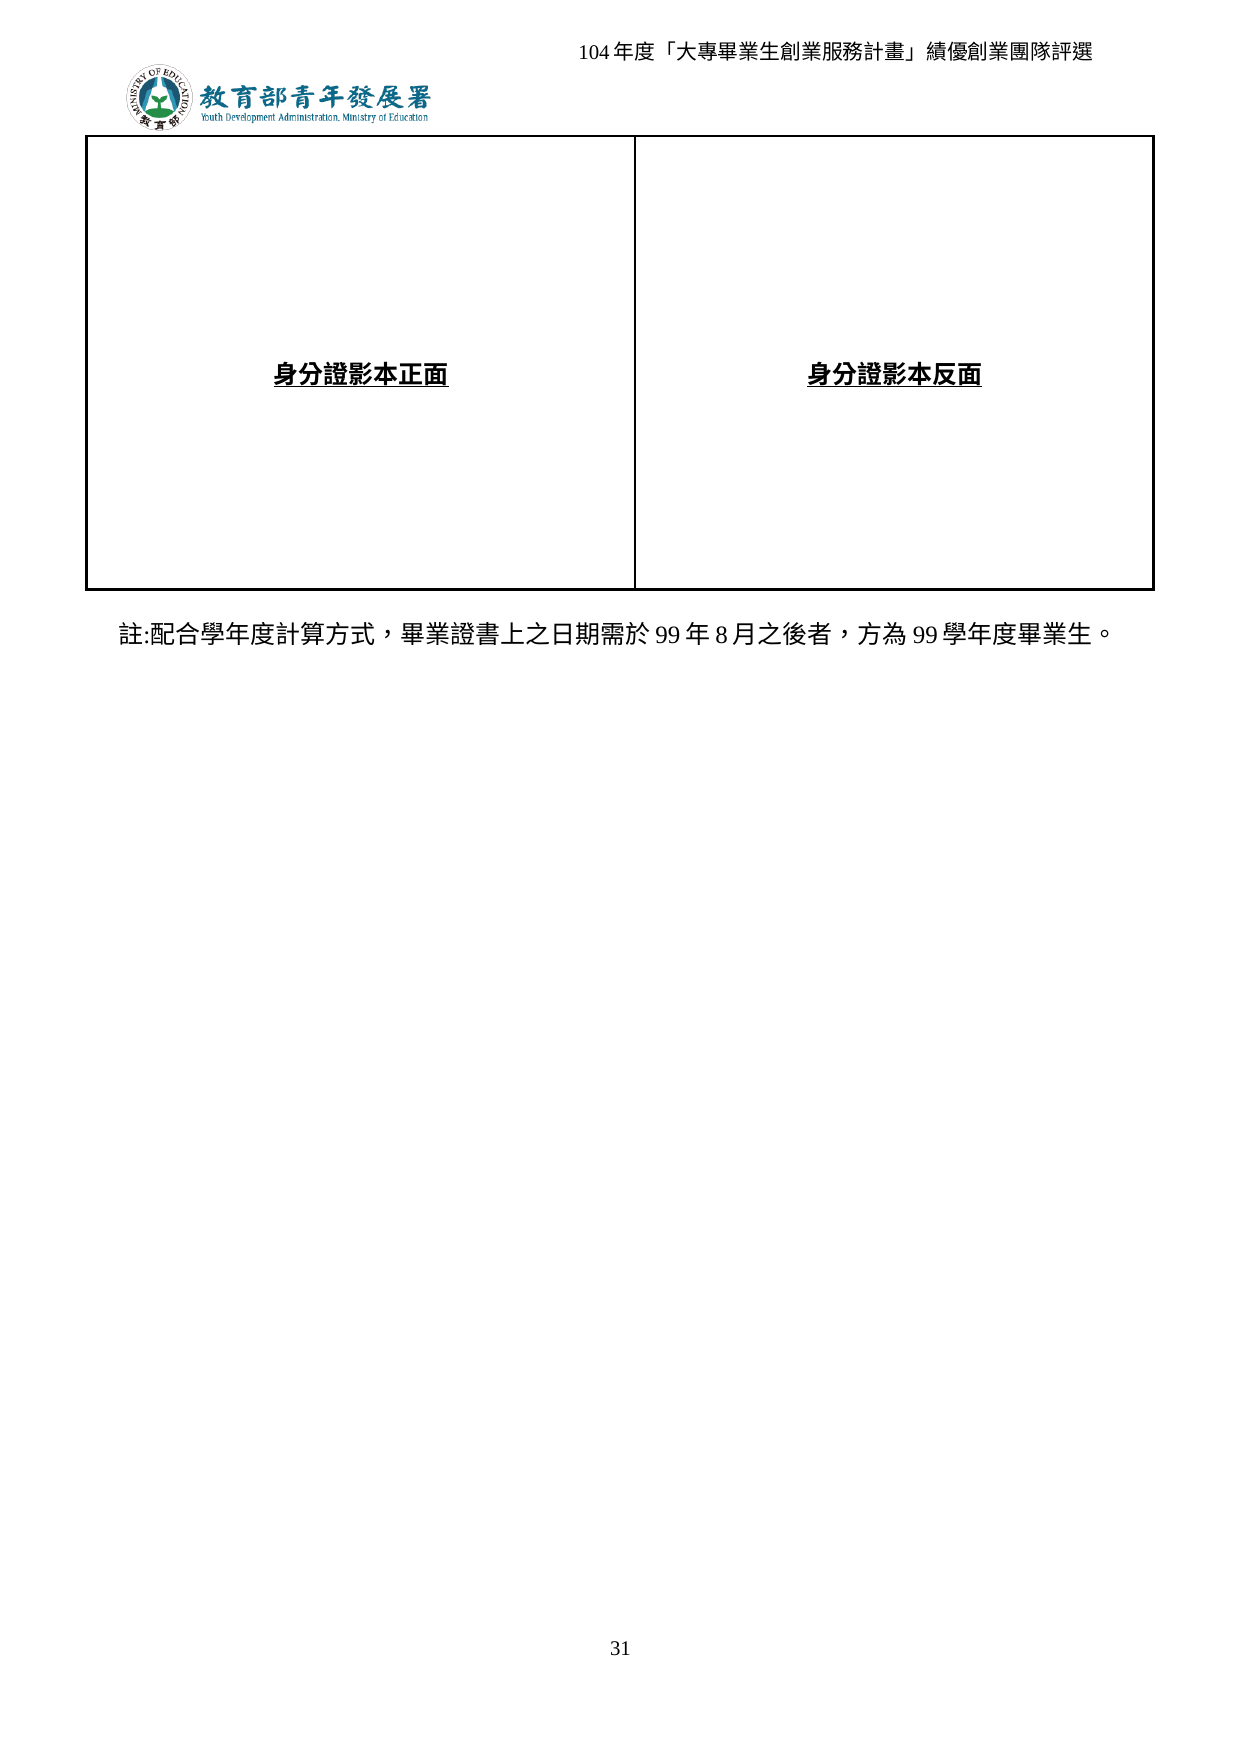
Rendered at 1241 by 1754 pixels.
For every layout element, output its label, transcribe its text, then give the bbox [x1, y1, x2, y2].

text 註:配合學年度計算方式，畢業證書上之日期需於99年8月之後者，方為99學年度畢業生。 [118, 591, 1120, 653]
table_cell 身分證影本正面 [88, 137, 634, 588]
table_cell 身分證影本反面 [636, 137, 1152, 588]
